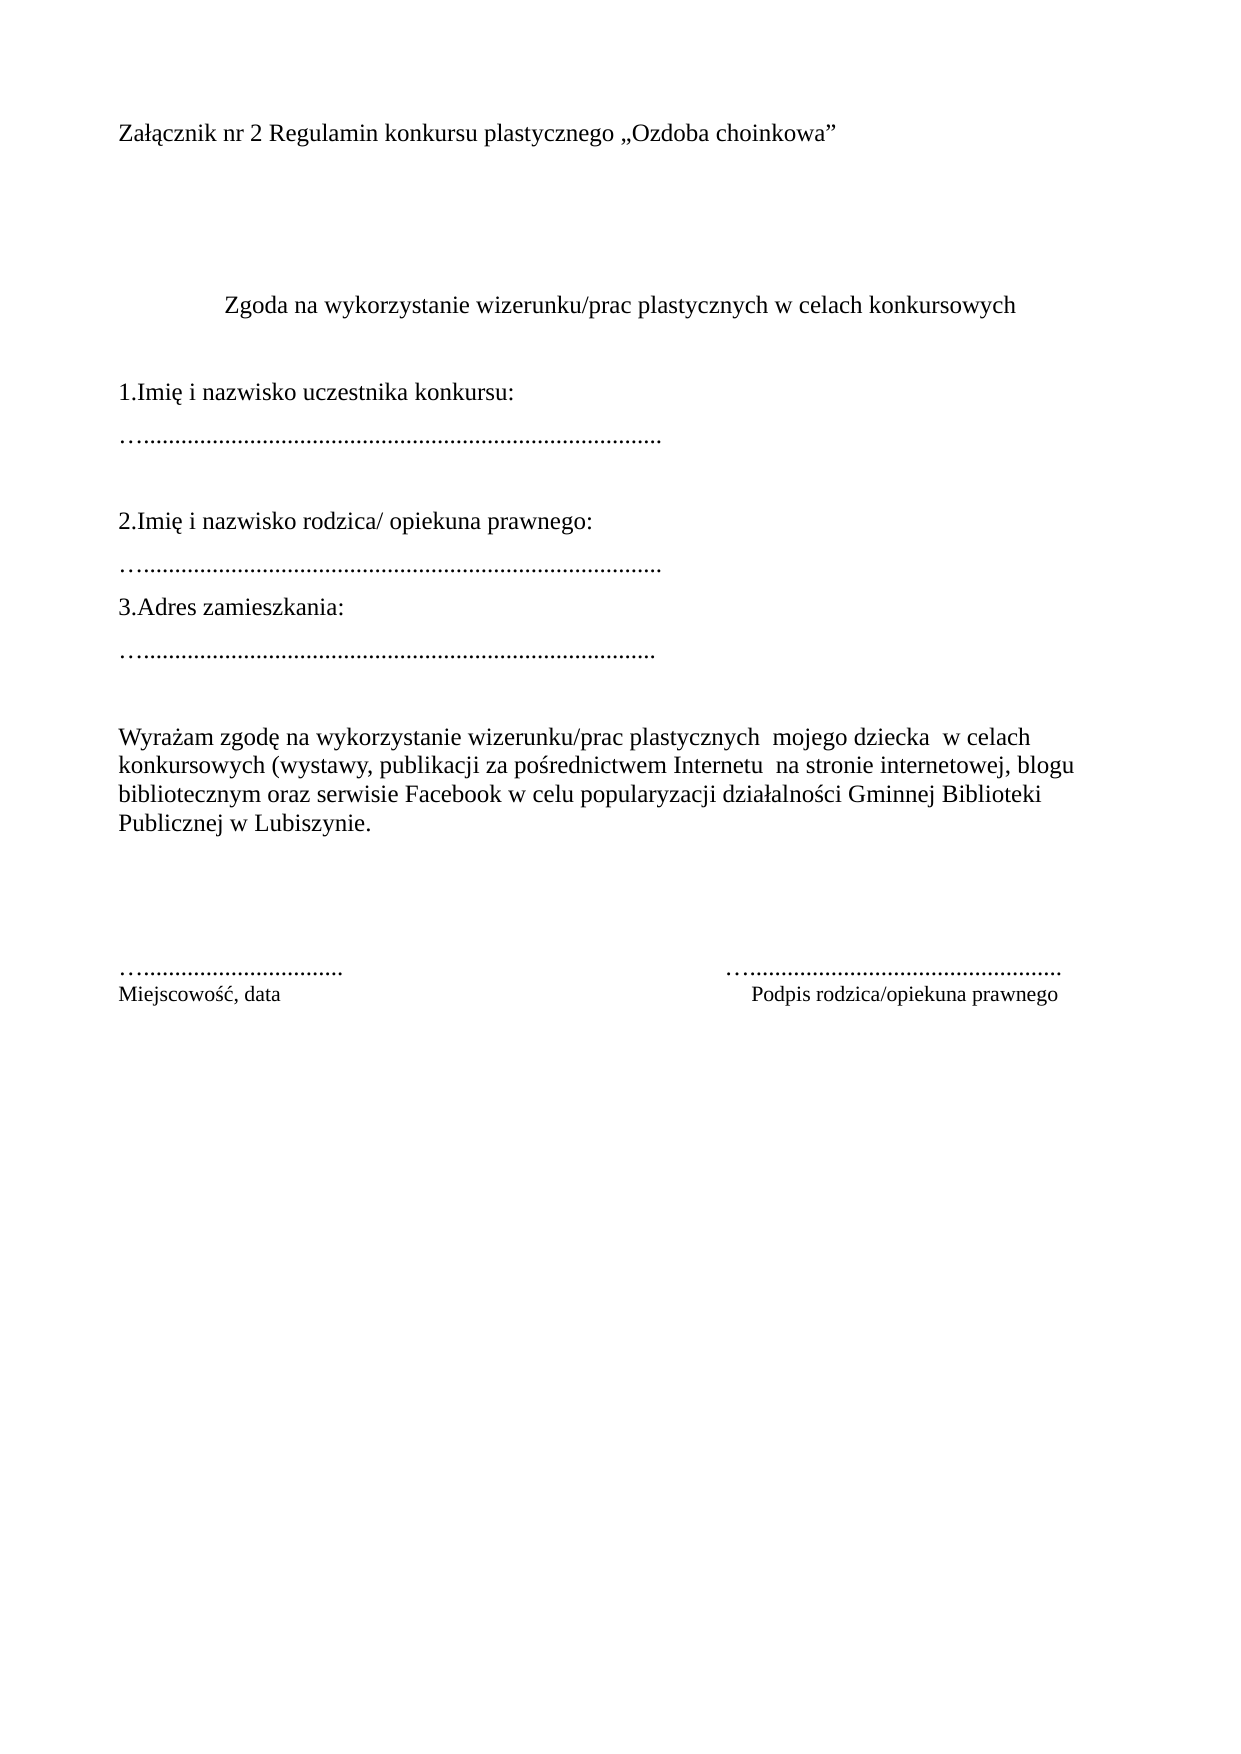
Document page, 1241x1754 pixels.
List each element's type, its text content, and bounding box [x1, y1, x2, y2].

text …................................................................................... [118, 549, 1122, 578]
text Wyrażam zgodę na wykorzystanie wizerunku/prac plastycznych mojego dziecka w celach konkursowych (wystawy, publikacji za pośrednictwem Internetu na stronie internetowej, blogu bibliotecznym oraz serwisie Facebook w celu popularyzacji działalności Gminnej Biblioteki Publicznej w Lubiszynie. [118, 722, 1122, 837]
text Miejscowość, data Podpis rodzica/opiekuna prawnego [118, 981, 1122, 1006]
text Załącznik nr 2 Regulamin konkursu plastycznego „Ozdoba choinkowa” [118, 118, 1122, 147]
text 1.Imię i nazwisko uczestnika konkursu: [118, 377, 1122, 406]
text ….................................................................................. [118, 636, 1122, 664]
text 2.Imię i nazwisko rodzica/ opiekuna prawnego: [118, 506, 1122, 535]
text …................................................................................... [118, 420, 1122, 449]
text …................................ ….................................................. [118, 952, 1122, 981]
text 3.Adres zamieszkania: [118, 592, 1122, 621]
text Zgoda na wykorzystanie wizerunku/prac plastycznych w celach konkursowych [118, 291, 1122, 319]
